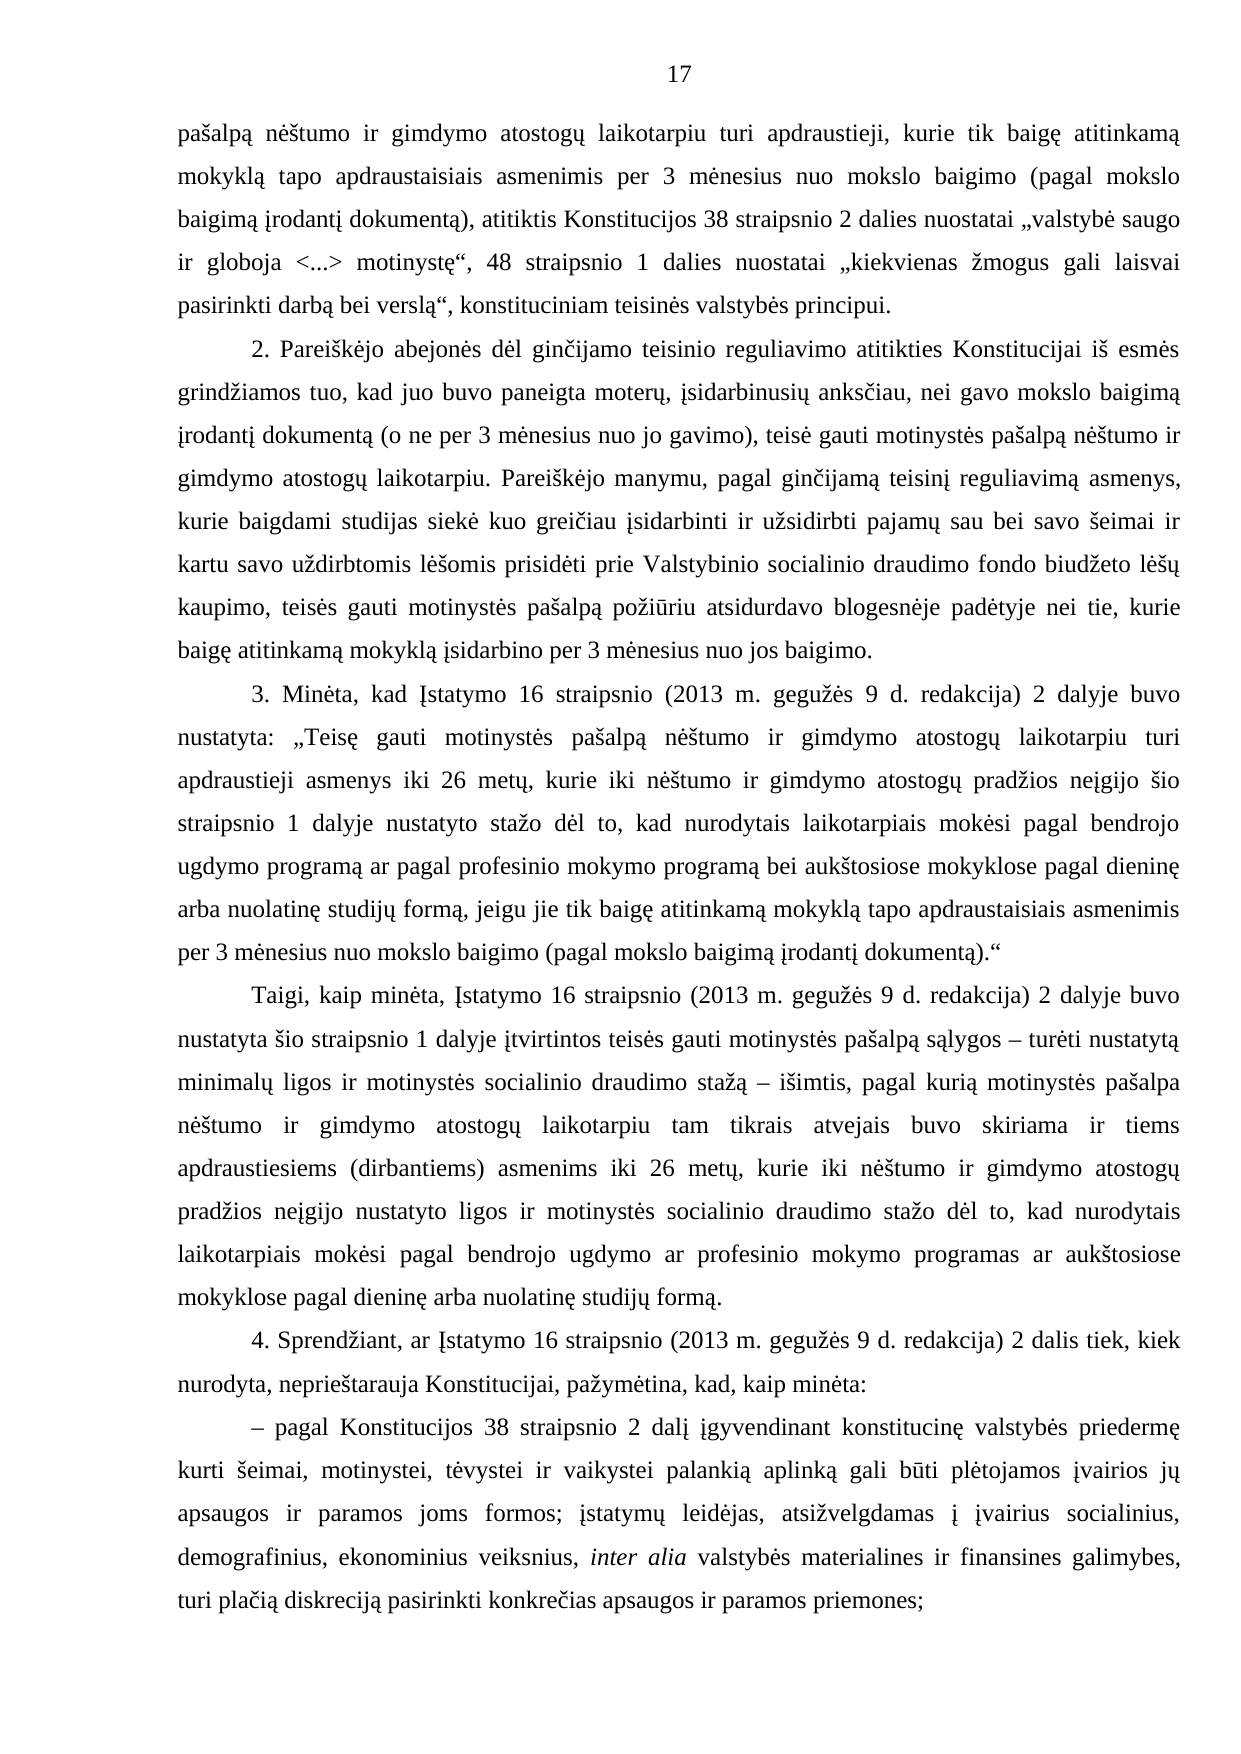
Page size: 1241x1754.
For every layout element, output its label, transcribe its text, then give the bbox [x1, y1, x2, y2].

text 2. Pareiškėjo abejonės dėl ginčijamo teisinio reguliavimo atitikties Konstitucijai iš esmės grindžiamos tuo, kad juo buvo paneigta moterų, įsidarbinusių anksčiau, nei gavo mokslo baigimą įrodantį dokumentą (o ne per 3 mėnesius nuo jo gavimo), teisė gauti motinystės pašalpą nėštumo ir gimdymo atostogų laikotarpiu. Pareiškėjo manymu, pagal ginčijamą teisinį reguliavimą asmenys, kurie baigdami studijas siekė kuo greičiau įsidarbinti ir užsidirbti pajamų sau bei savo šeimai ir kartu savo uždirbtomis lėšomis prisidėti prie Valstybinio socialinio draudimo fondo biudžeto lėšų kaupimo, teisės gauti motinystės pašalpą požiūriu atsidurdavo blogesnėje padėtyje nei tie, kurie baigę atitinkamą mokyklą įsidarbino per 3 mėnesius nuo jos baigimo. [177, 334, 1181, 664]
text pašalpą nėštumo ir gimdymo atostogų laikotarpiu turi apdraustieji, kurie tik baigę atitinkamą mokyklą tapo apdraustaisiais asmenimis per 3 mėnesius nuo mokslo baigimo (pagal mokslo baigimą įrodantį dokumentą), atitiktis Konstitucijos 38 straipsnio 2 dalies nuostatai „valstybė saugo ir globoja <...> motinystę“, 48 straipsnio 1 dalies nuostatai „kiekvienas žmogus gali laisvai pasirinkti darbą bei verslą“, konstituciniam teisinės valstybės principui. [177, 118, 1181, 319]
text Taigi, kaip minėta, Įstatymo 16 straipsnio (2013 m. gegužės 9 d. redakcija) 2 dalyje buvo nustatyta šio straipsnio 1 dalyje įtvirtintos teisės gauti motinystės pašalpą sąlygos – turėti nustatytą minimalų ligos ir motinystės socialinio draudimo stažą – išimtis, pagal kurią motinystės pašalpa nėštumo ir gimdymo atostogų laikotarpiu tam tikrais atvejais buvo skiriama ir tiems apdraustiesiems (dirbantiems) asmenims iki 26 metų, kurie iki nėštumo ir gimdymo atostogų pradžios neįgijo nustatyto ligos ir motinystės socialinio draudimo stažo dėl to, kad nurodytais laikotarpiais mokėsi pagal bendrojo ugdymo ar profesinio mokymo programas ar aukštosiose mokyklose pagal dieninę arba nuolatinę studijų formą. [177, 981, 1181, 1311]
text – pagal Konstitucijos 38 straipsnio 2 dalį įgyvendinant konstitucinę valstybės priedermę kurti šeimai, motinystei, tėvystei ir vaikystei palankią aplinką gali būti plėtojamos įvairios jų apsaugos ir paramos joms formos; įstatymų leidėjas, atsižvelgdamas į įvairius socialinius, demografinius, ekonominius veiksnius, inter alia valstybės materialines ir finansines galimybes, turi plačią diskreciją pasirinkti konkrečias apsaugos ir paramos priemones; [177, 1412, 1181, 1613]
text 3. Minėta, kad Įstatymo 16 straipsnio (2013 m. gegužės 9 d. redakcija) 2 dalyje buvo nustatyta: „Teisę gauti motinystės pašalpą nėštumo ir gimdymo atostogų laikotarpiu turi apdraustieji asmenys iki 26 metų, kurie iki nėštumo ir gimdymo atostogų pradžios neįgijo šio straipsnio 1 dalyje nustatyto stažo dėl to, kad nurodytais laikotarpiais mokėsi pagal bendrojo ugdymo programą ar pagal profesinio mokymo programą bei aukštosiose mokyklose pagal dieninę arba nuolatinę studijų formą, jeigu jie tik baigę atitinkamą mokyklą tapo apdraustaisiais asmenimis per 3 mėnesius nuo mokslo baigimo (pagal mokslo baigimą įrodantį dokumentą).“ [177, 679, 1181, 966]
text 4. Sprendžiant, ar Įstatymo 16 straipsnio (2013 m. gegužės 9 d. redakcija) 2 dalis tiek, kiek nurodyta, neprieštarauja Konstitucijai, pažymėtina, kad, kaip minėta: [177, 1326, 1181, 1398]
